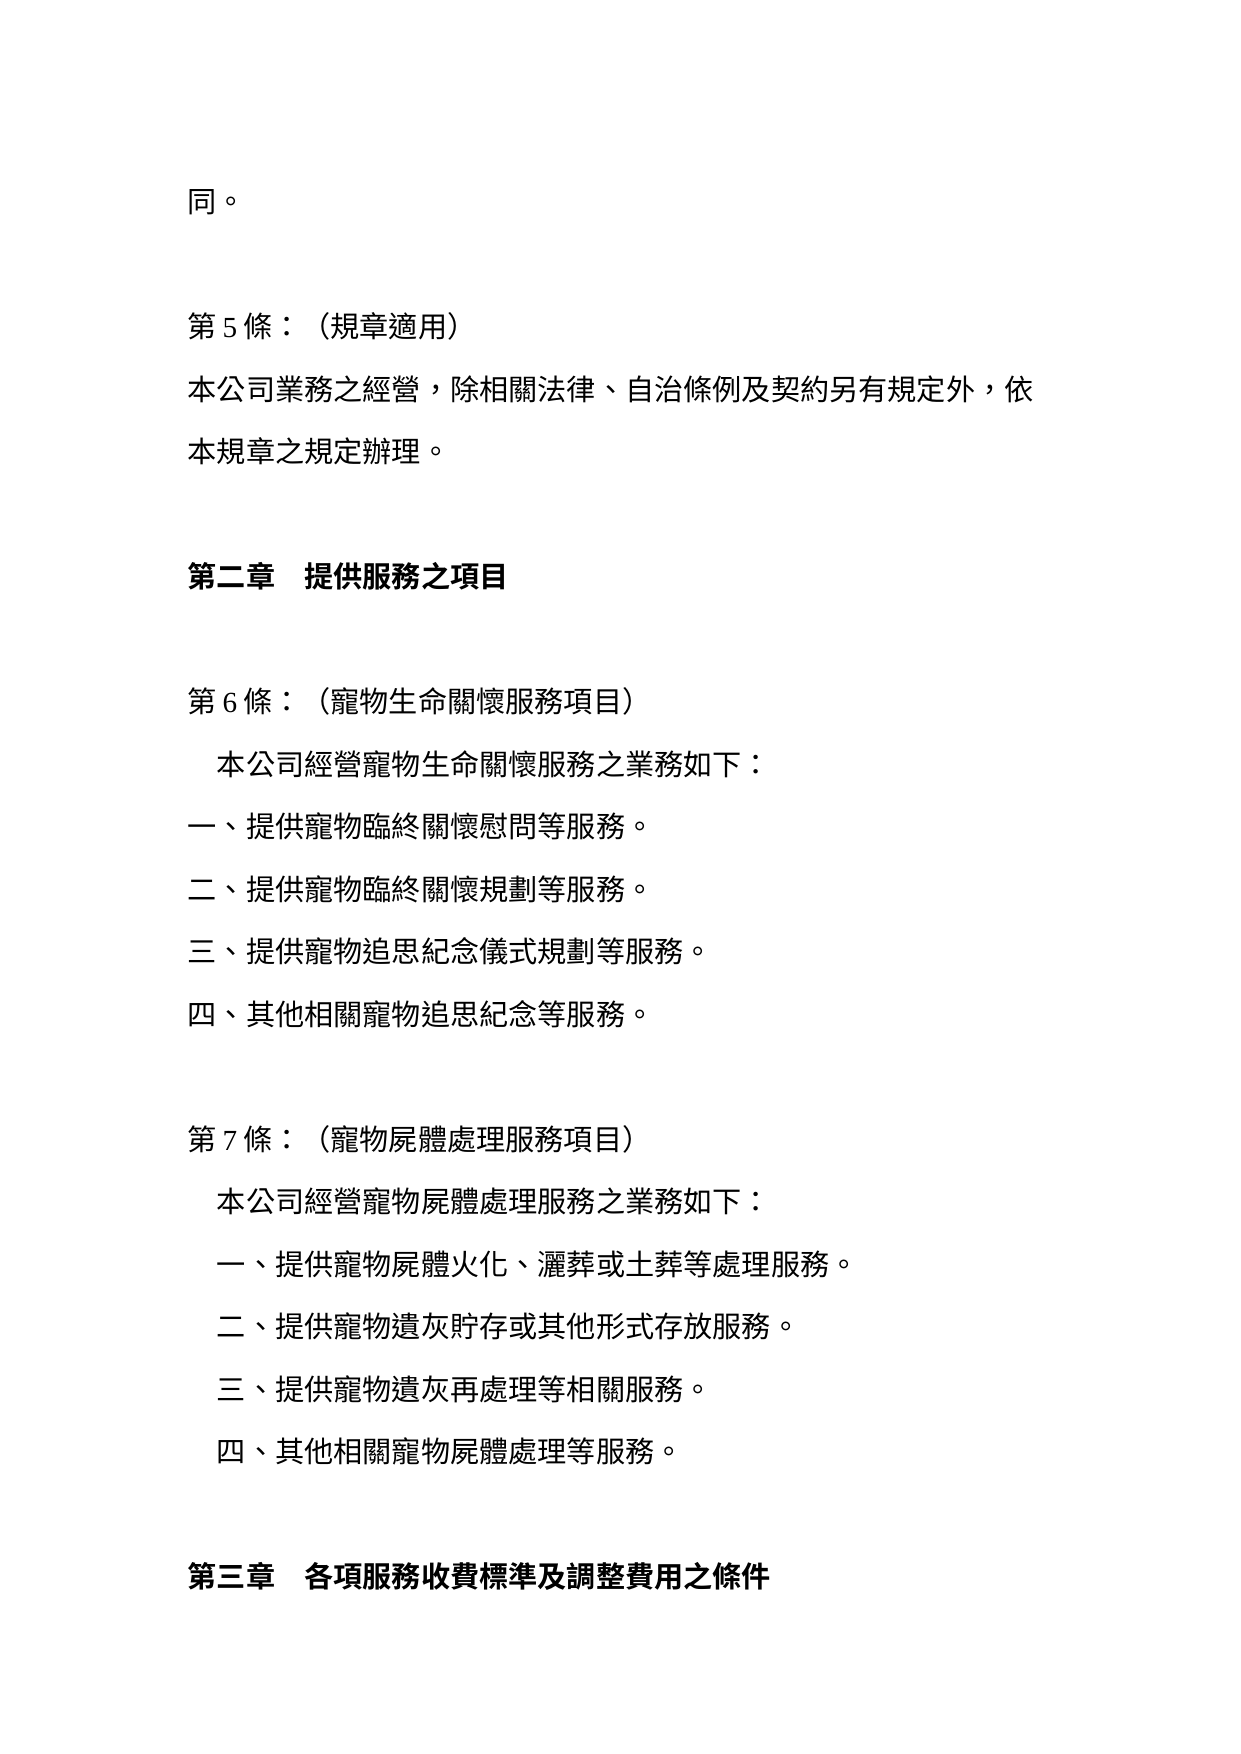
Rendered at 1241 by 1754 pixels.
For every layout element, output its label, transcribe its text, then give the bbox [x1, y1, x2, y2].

text 第三章 各項服務收費標準及調整費用之條件 [187, 1533, 1053, 1596]
text 四、其他相關寵物追思紀念等服務。 [187, 971, 1053, 1033]
text 四、其他相關寵物屍體處理等服務。 [187, 1408, 1053, 1471]
text 三、提供寵物遺灰再處理等相關服務。 [187, 1346, 1053, 1408]
text 一、提供寵物臨終關懷慰問等服務。 [187, 783, 1053, 846]
text 三、提供寵物追思紀念儀式規劃等服務。 [187, 908, 1053, 971]
text 二、提供寵物臨終關懷規劃等服務。 [187, 846, 1053, 908]
text 第6條：（寵物生命關懷服務項目） [187, 658, 1053, 721]
text 二、提供寵物遺灰貯存或其他形式存放服務。 [187, 1283, 1053, 1346]
text 本公司業務之經營，除相關法律、自治條例及契約另有規定外，依本規章之規定辦理。 [187, 346, 1053, 471]
text 本公司經營寵物屍體處理服務之業務如下： [187, 1158, 1053, 1221]
text 一、提供寵物屍體火化、灑葬或土葬等處理服務。 [187, 1221, 1053, 1283]
text 本公司經營寵物生命關懷服務之業務如下： [187, 721, 1053, 783]
text 第7條：（寵物屍體處理服務項目） [187, 1096, 1053, 1158]
text 第5條：（規章適用） [187, 283, 1053, 346]
text 同。 [187, 158, 1053, 221]
text 第二章 提供服務之項目 [187, 533, 1053, 596]
